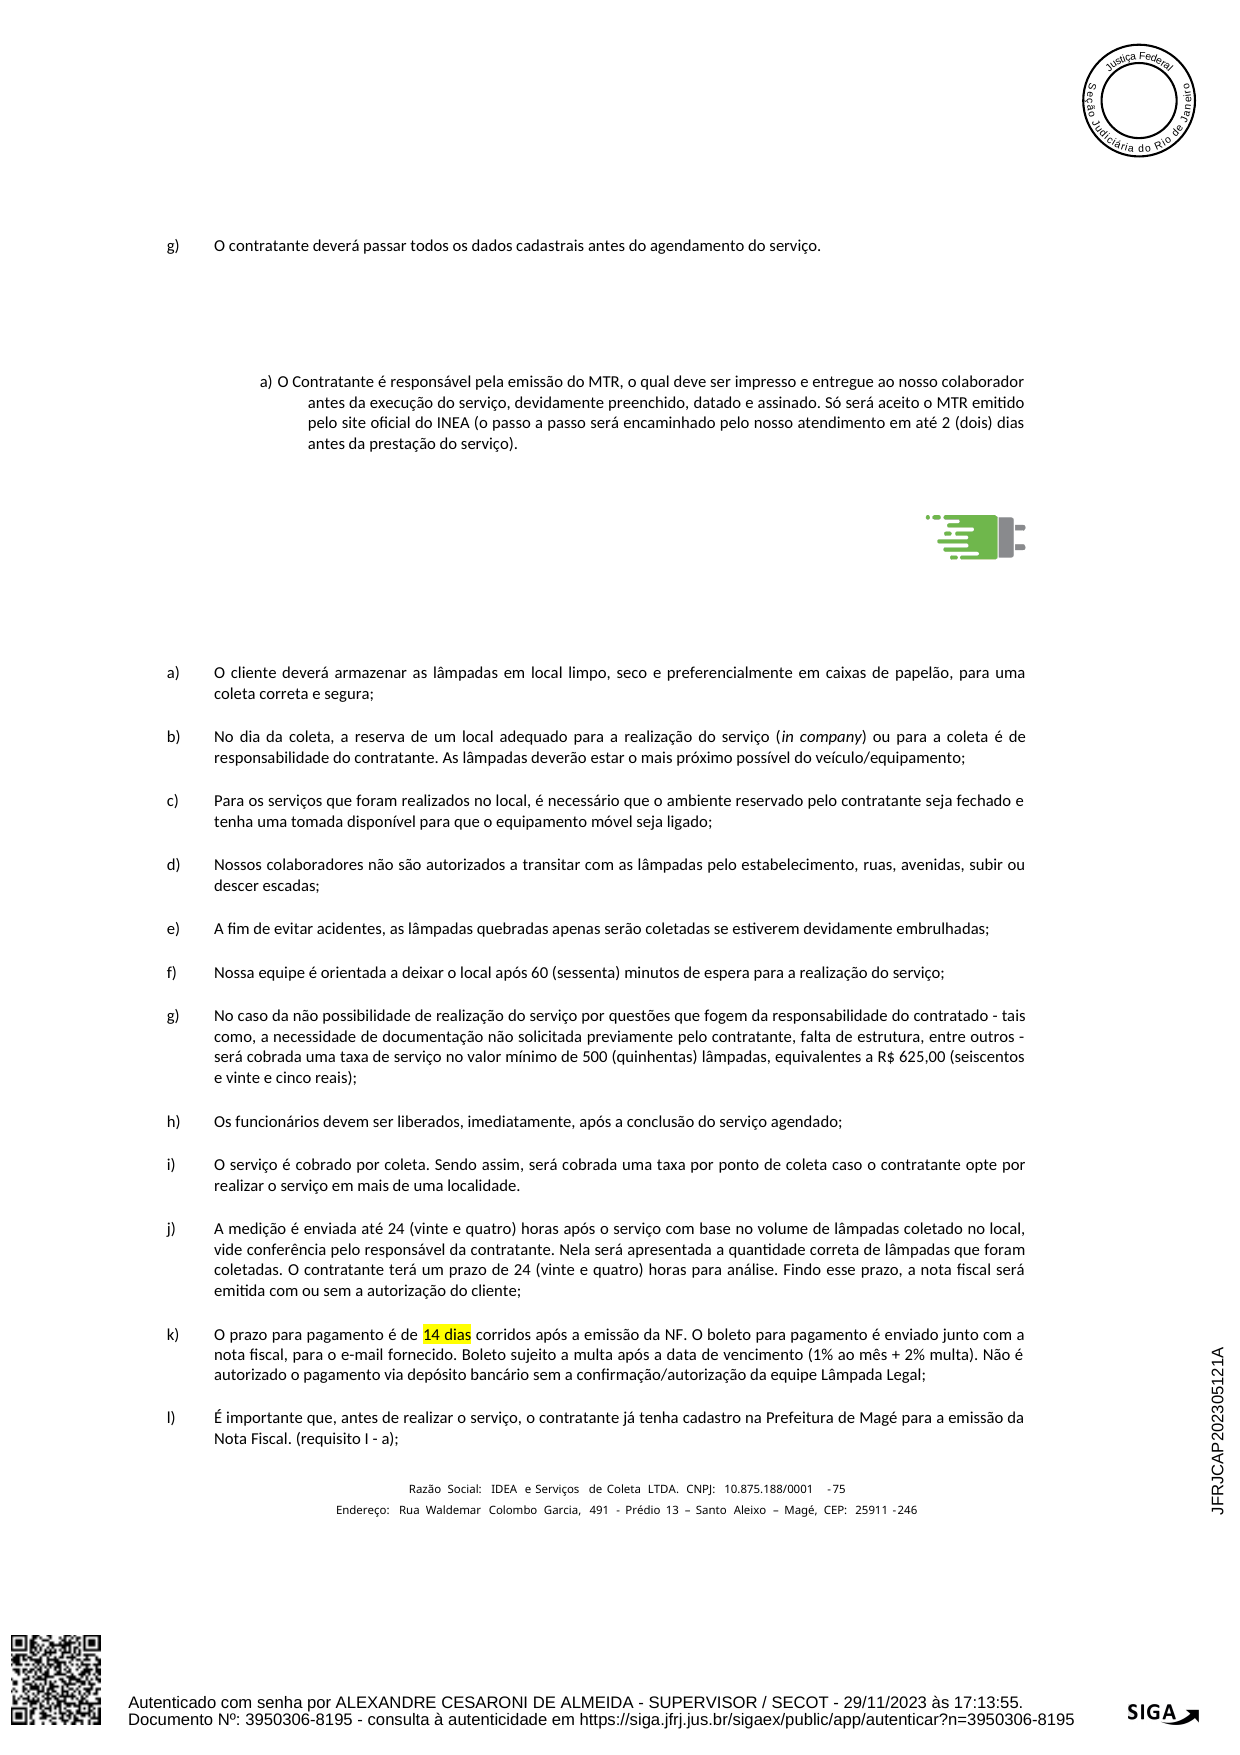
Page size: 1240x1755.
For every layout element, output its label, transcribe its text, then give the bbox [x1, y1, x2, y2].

list Para os serviços que foram realizados no local, é necessário que o ambiente reservado pelo contratante seja fechado e tenha uma tomada disponível para que o equipamento móvel seja ligado; [167, 790, 1026, 831]
table_header III. [211, 591, 261, 640]
list Nossos colaboradores não são autorizados a transitar com as lâmpadas pelo estabelecimento, ruas, avenidas, subir ou descer escadas; [167, 854, 1026, 895]
list A fim de evitar acidentes, as lâmpadas quebradas apenas serão coletadas se estiverem devidamente embrulhadas; [167, 919, 1026, 939]
list O contratante deverá passar todos os dados cadastrais antes do agendamento do serviço. [167, 235, 1026, 256]
list O serviço é cobrado por coleta. Sendo assim, será cobrada uma taxa por ponto de coleta caso o contratante opte por realizar o serviço em mais de uma localidade. [167, 1154, 1026, 1195]
list Nossa equipe é orientada a deixar o local após 60 (sessenta) minutos de espera para a realização do serviço; [167, 962, 1026, 982]
table_header II. [211, 299, 261, 349]
table_header [261, 299, 308, 349]
table_header [261, 591, 308, 640]
list O prazo para pagamento é de 14 dias corridos após a emissão da NF. O boleto para pagamento é enviado junto com a nota fiscal, para o e-mail fornecido. Boleto sujeito a multa após a data de vencimento (1% ao mês + 2% multa). Não é autorizado o pagamento via depósito bancário sem a confirmação/autorização da equipe Lâmpada Legal; [167, 1324, 1026, 1385]
list No caso da não possibilidade de realização do serviço por questões que fogem da responsabilidade do contratado - tais como, a necessidade de documentação não solicitada previamente pelo contratante, falta de estrutura, entre outros - será cobrada uma taxa de serviço no valor mínimo de 500 (quinhentas) lâmpadas, equivalentes a R$ 625,00 (seiscentos e vinte e cinco reais); [167, 1006, 1026, 1088]
text a) O Contratante é responsável pela emissão do MTR, o qual deve ser impresso e entregue ao nosso colaborador antes da execução do serviço, devidamente preenchido, datado e assinado. Só será aceito o MTR emitido pelo site oficial do INEA (o passo a passo será encaminhado pelo nosso atendimento em até 2 (dois) dias antes da prestação do serviço). [259, 371, 1026, 453]
list É importante que, antes de realizar o serviço, o contratante já tenha cadastro na Prefeitura de Magé para a emissão da Nota Fiscal. (requisito I - a); [167, 1407, 1026, 1448]
list A medição é enviada até 24 (vinte e quatro) horas após o serviço com base no volume de lâmpadas coletado no local, vide conferência pelo responsável da contratante. Nela será apresentada a quantidade correta de lâmpadas que foram coletadas. O contratante terá um prazo de 24 (vinte e quatro) horas para análise. Findo esse prazo, a nota fiscal será emitida com ou sem a autorização do cliente; [167, 1218, 1026, 1301]
table_header Serviço [308, 591, 1028, 640]
list O cliente deverá armazenar as lâmpadas em local limpo, seco e preferencialmente em caixas de papelão, para uma coleta correta e segura; [167, 662, 1026, 703]
list Os funcionários devem ser liberados, imediatamente, após a conclusão do serviço agendado; [167, 1111, 1026, 1131]
list No dia da coleta, a reserva de um local adequado para a realização do serviço (in company) ou para a coleta é de responsabilidade do contratante. As lâmpadas deverão estar o mais próximo possível do veículo/equipamento; [167, 726, 1026, 767]
table_header Manifesto de Transporte de Resíduos - MTR [308, 299, 1028, 349]
